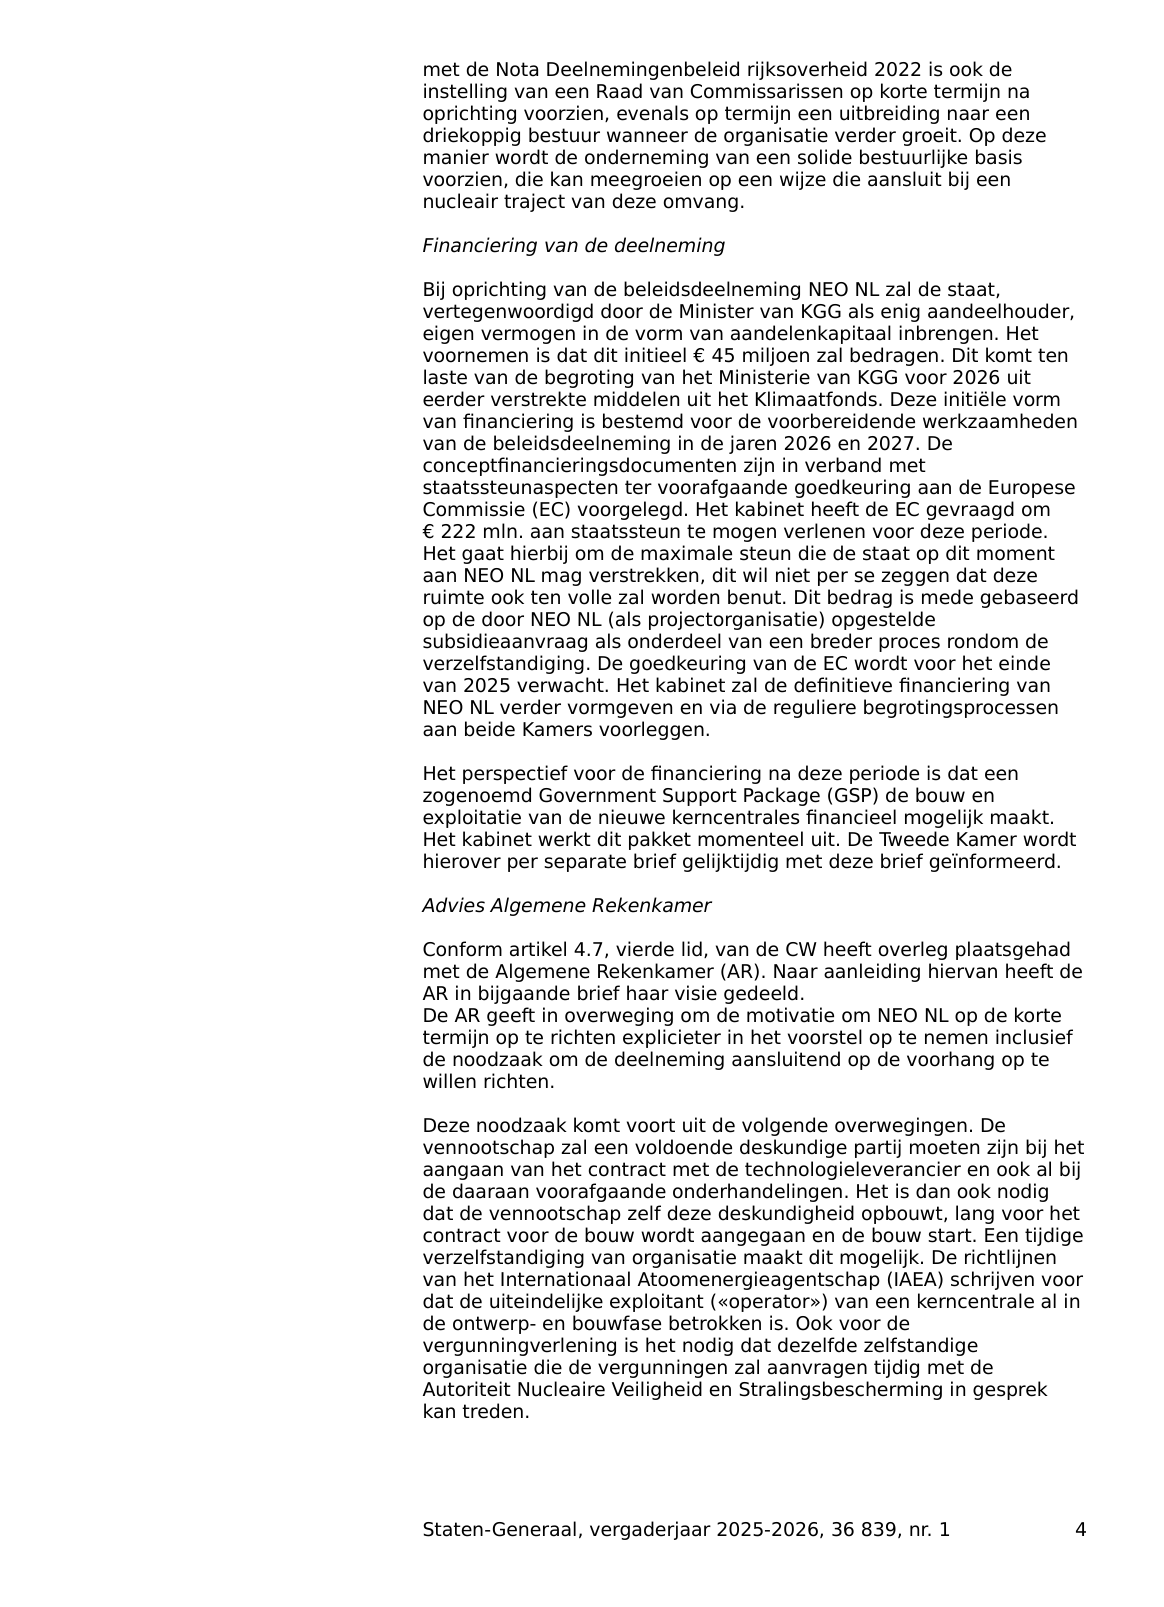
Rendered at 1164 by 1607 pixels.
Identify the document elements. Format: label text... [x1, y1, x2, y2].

subtitle Advies Algemene Rekenkamer [422, 895, 1087, 917]
text Deze noodzaak komt voort uit de volgende overwegingen. De vennootschap zal een voldoende deskundige partij moeten zijn bij het aangaan van het contract met de technologieleverancier en ook al bij de daaraan voorafgaande onderhandelingen. Het is dan ook nodig dat de vennootschap zelf deze deskundigheid opbouwt, lang voor het contract voor de bouw wordt aangegaan en de bouw start. Een tijdige verzelfstandiging van organisatie maakt dit mogelijk. De richtlijnen van het Internationaal Atoomenergieagentschap (IAEA) schrijven voor dat de uiteindelijke exploitant («operator») van een kerncentrale al in de ontwerp- en bouwfase betrokken is. Ook voor de vergunningverlening is het nodig dat dezelfde zelfstandige organisatie die de vergunningen zal aanvragen tijdig met de Autoriteit Nucleaire Veiligheid en Stralingsbescherming in gesprek kan treden. [422, 1115, 1087, 1423]
subtitle Financiering van de deelneming [422, 235, 1087, 257]
text De AR geeft in overweging om de motivatie om NEO NL op de korte termijn op te richten explicieter in het voorstel op te nemen inclusief de noodzaak om de deelneming aansluitend op de voorhang op te willen richten. [422, 1005, 1087, 1093]
text met de Nota Deelnemingenbeleid rijksoverheid 2022 is ook de instelling van een Raad van Commissarissen op korte termijn na oprichting voorzien, evenals op termijn een uitbreiding naar een driekoppig bestuur wanneer de organisatie verder groeit. Op deze manier wordt de onderneming van een solide bestuurlijke basis voorzien, die kan meegroeien op een wijze die aansluit bij een nucleair traject van deze omvang. [422, 59, 1087, 213]
text Conform artikel 4.7, vierde lid, van de CW heeft overleg plaatsgehad met de Algemene Rekenkamer (AR). Naar aanleiding hiervan heeft de AR in bijgaande brief haar visie gedeeld. [422, 939, 1087, 1005]
text Het perspectief voor de financiering na deze periode is dat een zogenoemd Government Support Package (GSP) de bouw en exploitatie van de nieuwe kerncentrales financieel mogelijk maakt. Het kabinet werkt dit pakket momenteel uit. De Tweede Kamer wordt hierover per separate brief gelijktijdig met deze brief geïnformeerd. [422, 763, 1087, 873]
text Bij oprichting van de beleidsdeelneming NEO NL zal de staat, vertegenwoordigd door de Minister van KGG als enig aandeelhouder, eigen vermogen in de vorm van aandelenkapitaal inbrengen. Het voornemen is dat dit initieel € 45 miljoen zal bedragen. Dit komt ten laste van de begroting van het Ministerie van KGG voor 2026 uit eerder verstrekte middelen uit het Klimaatfonds. Deze initiële vorm van financiering is bestemd voor de voorbereidende werkzaamheden van de beleidsdeelneming in de jaren 2026 en 2027. De conceptfinancieringsdocumenten zijn in verband met staatssteunaspecten ter voorafgaande goedkeuring aan de Europese Commissie (EC) voorgelegd. Het kabinet heeft de EC gevraagd om € 222 mln. aan staatssteun te mogen verlenen voor deze periode. Het gaat hierbij om de maximale steun die de staat op dit moment aan NEO NL mag verstrekken, dit wil niet per se zeggen dat deze ruimte ook ten volle zal worden benut. Dit bedrag is mede gebaseerd op de door NEO NL (als projectorganisatie) opgestelde subsidieaanvraag als onderdeel van een breder proces rondom de verzelfstandiging. De goedkeuring van de EC wordt voor het einde van 2025 verwacht. Het kabinet zal de definitieve financiering van NEO NL verder vormgeven en via de reguliere begrotingsprocessen aan beide Kamers voorleggen. [422, 279, 1087, 741]
